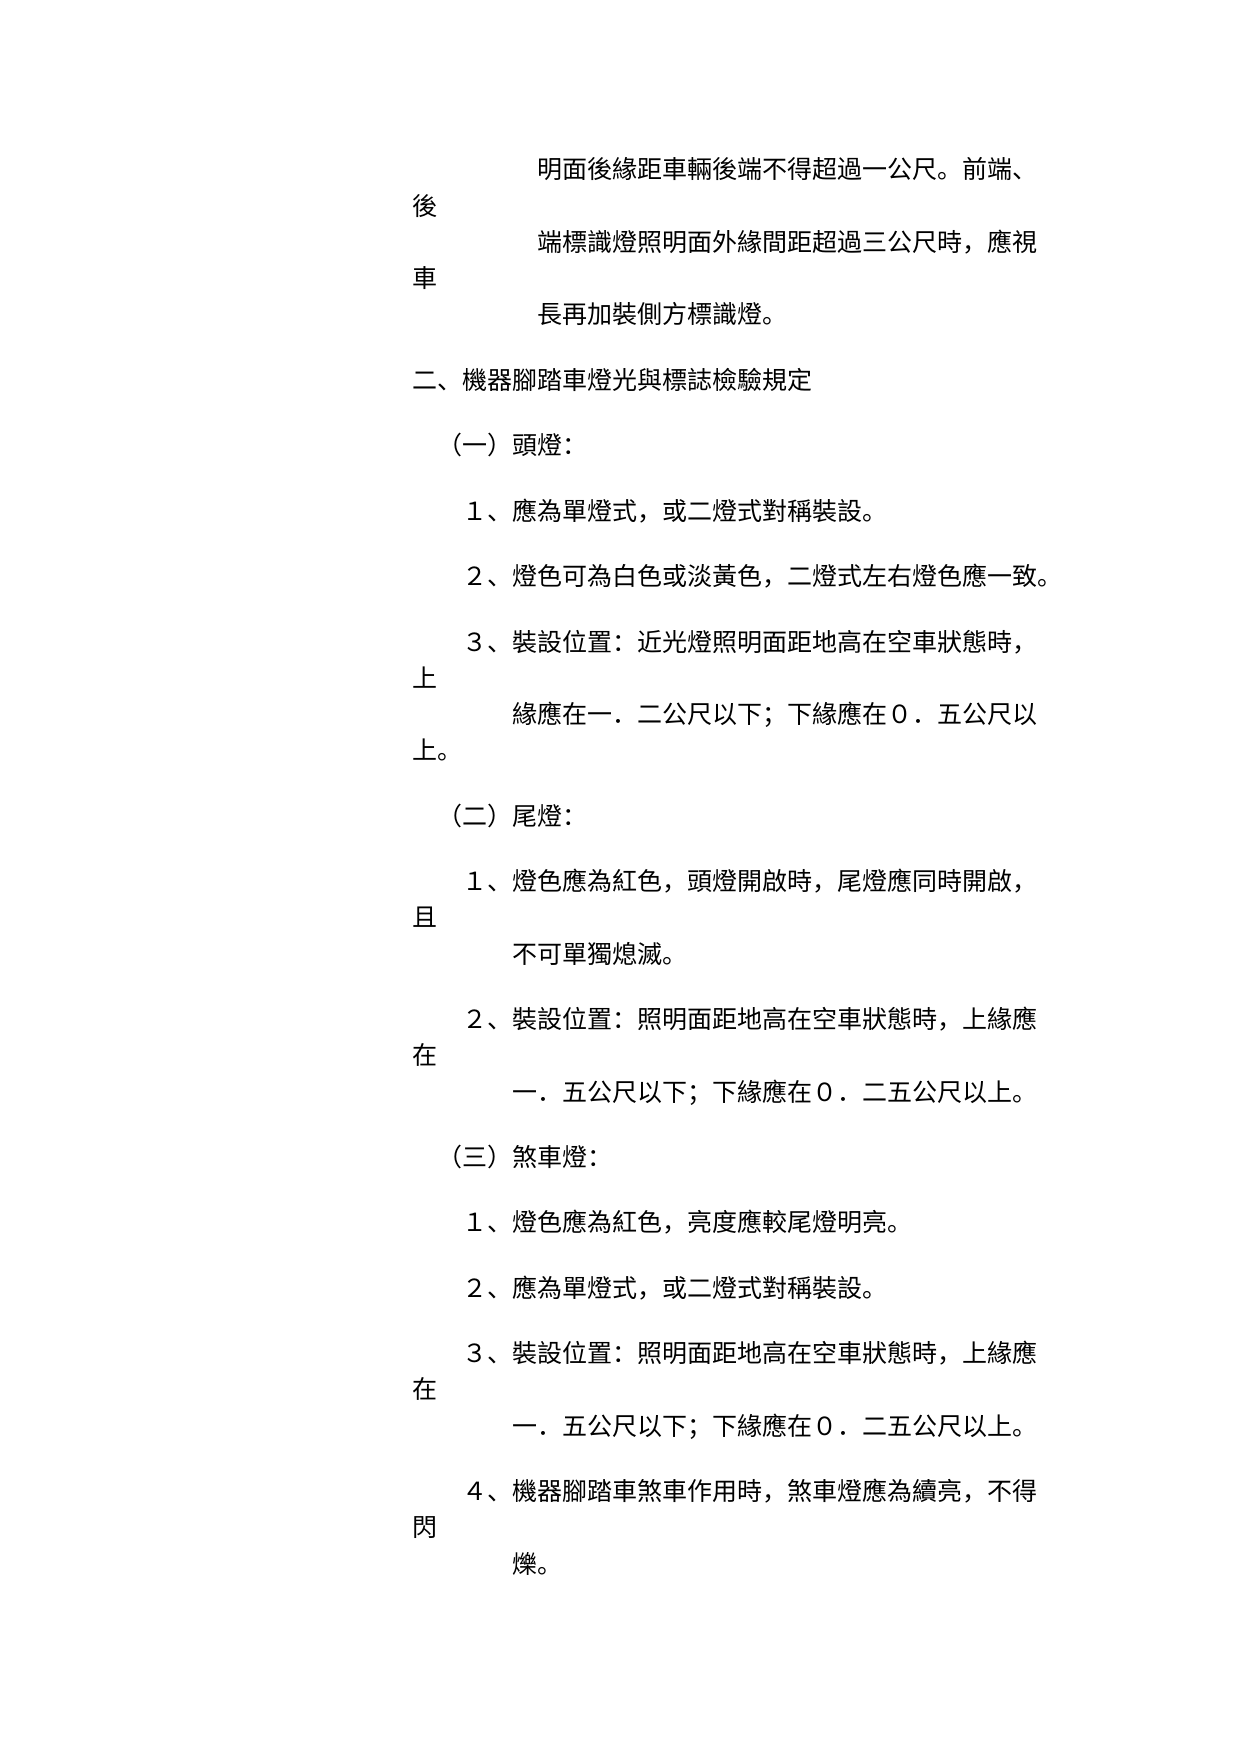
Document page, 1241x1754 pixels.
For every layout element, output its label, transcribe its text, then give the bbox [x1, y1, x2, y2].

text １、燈色應為紅色，頭燈開啟時，尾燈應同時開啟，且 不可單獨熄滅。 [412, 862, 1053, 970]
text ３、裝設位置：近光燈照明面距地高在空車狀態時，上 緣應在一．二公尺以下；下緣應在０．五公尺以上。 [412, 622, 1053, 767]
text ２、燈色可為白色或淡黃色，二燈式左右燈色應一致。 [412, 557, 1053, 593]
text （二）尾燈： [412, 796, 1053, 832]
text ３、裝設位置：照明面距地高在空車狀態時，上緣應在 一．五公尺以下；下緣應在０．二五公尺以上。 [412, 1334, 1053, 1442]
text （一）頭燈： [412, 426, 1053, 462]
text （三）煞車燈： [412, 1137, 1053, 1174]
text １、燈色應為紅色，亮度應較尾燈明亮。 [412, 1203, 1053, 1239]
text ４、機器腳踏車煞車作用時，煞車燈應為續亮，不得閃 爍。 [412, 1472, 1053, 1580]
text ２、裝設位置：照明面距地高在空車狀態時，上緣應在 一．五公尺以下；下緣應在０．二五公尺以上。 [412, 999, 1053, 1108]
text ２、應為單燈式，或二燈式對稱裝設。 [412, 1268, 1053, 1304]
text １、應為單燈式，或二燈式對稱裝設。 [412, 491, 1053, 527]
text 明面後緣距車輛後端不得超過一公尺。前端、後 端標識燈照明面外緣間距超過三公尺時，應視車 長再加裝側方標識燈。 [412, 150, 1053, 331]
text 二、機器腳踏車燈光與標誌檢驗規定 [412, 360, 1053, 397]
